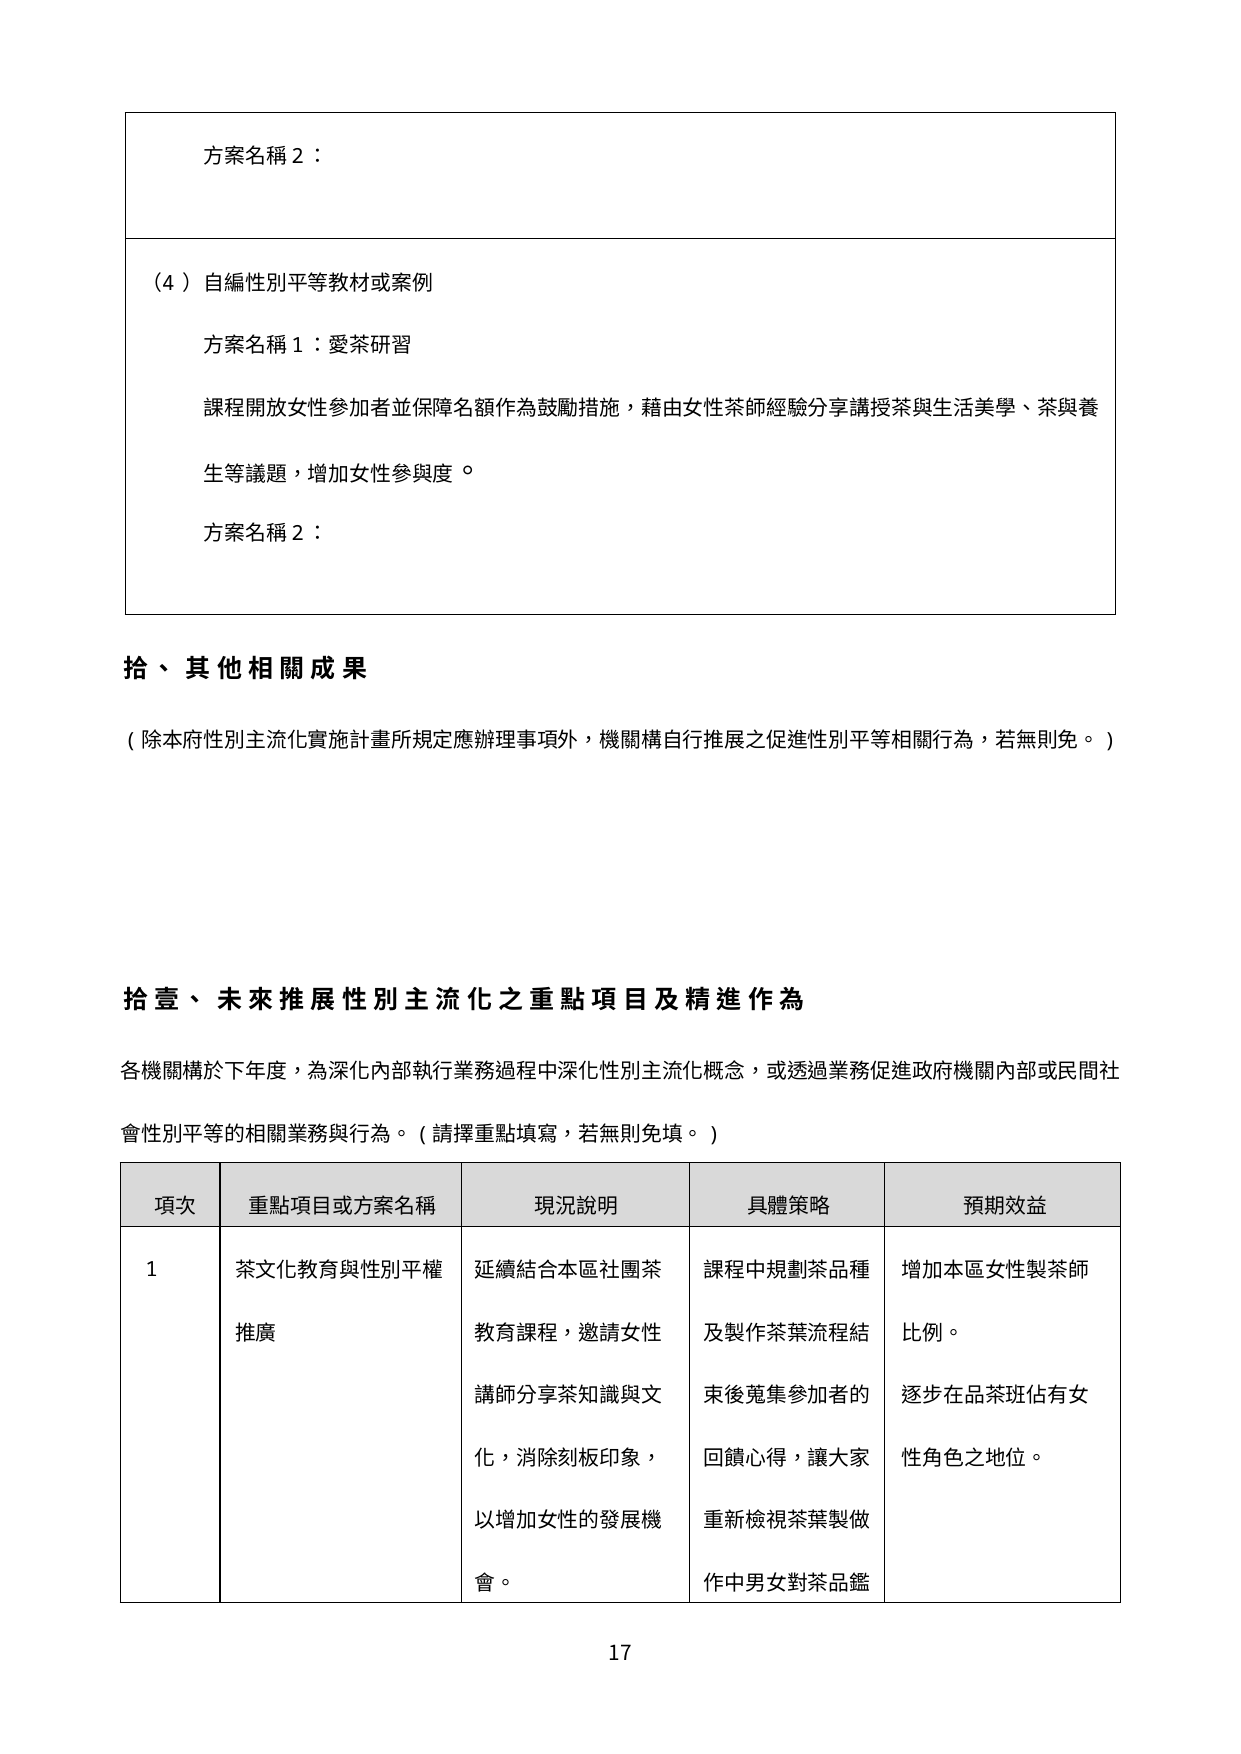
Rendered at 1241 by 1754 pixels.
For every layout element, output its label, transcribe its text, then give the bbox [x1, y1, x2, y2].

table_cell 課程中規劃茶品種及製作茶葉流程結束後蒐集參加者的回饋心得，讓大家重新檢視茶葉製做作中男女對茶品鑑 [690, 1227, 884, 1602]
text 拾、其他相關成果 [120, 625, 1120, 687]
table_cell 自編性別平等教材或案例 方案名稱1：愛茶研習 課程開放女性參加者並保障名額作為鼓勵措施，藉由女性茶師經驗分享講授茶與生活美學、茶與養生等議題，增加女性參與度。 方案名稱2： [126, 239, 1115, 614]
table_header 項次 [121, 1163, 219, 1226]
table_cell 方案名稱2： [126, 113, 1115, 238]
text 各機關構於下年度，為深化內部執行業務過程中深化性別主流化概念，或透過業務促進政府機關內部或民間社會性別平等的相關業務與行為。(請擇重點填寫，若無則免填。) [120, 1028, 1120, 1153]
table_cell 1 [121, 1227, 219, 1602]
table_cell 延續結合本區社團茶教育課程，邀請女性講師分享茶知識與文化，消除刻板印象，以增加女性的發展機會。 [462, 1227, 689, 1602]
table_header 具體策略 [690, 1163, 884, 1226]
table_header 預期效益 [885, 1163, 1120, 1226]
table_header 現況說明 [462, 1163, 689, 1226]
table_header 重點項目或方案名稱 [221, 1163, 461, 1226]
text (除本府性別主流化實施計畫所規定應辦理事項外，機關構自行推展之促進性別平等相關行為，若無則免。) [120, 697, 1120, 759]
text 拾壹、未來推展性別主流化之重點項目及精進作為 [120, 956, 1120, 1018]
table_cell 茶文化教育與性別平權推廣 [221, 1227, 461, 1602]
table_cell 增加本區女性製茶師比例。 逐步在品茶班佔有女性角色之地位。 [885, 1227, 1120, 1602]
